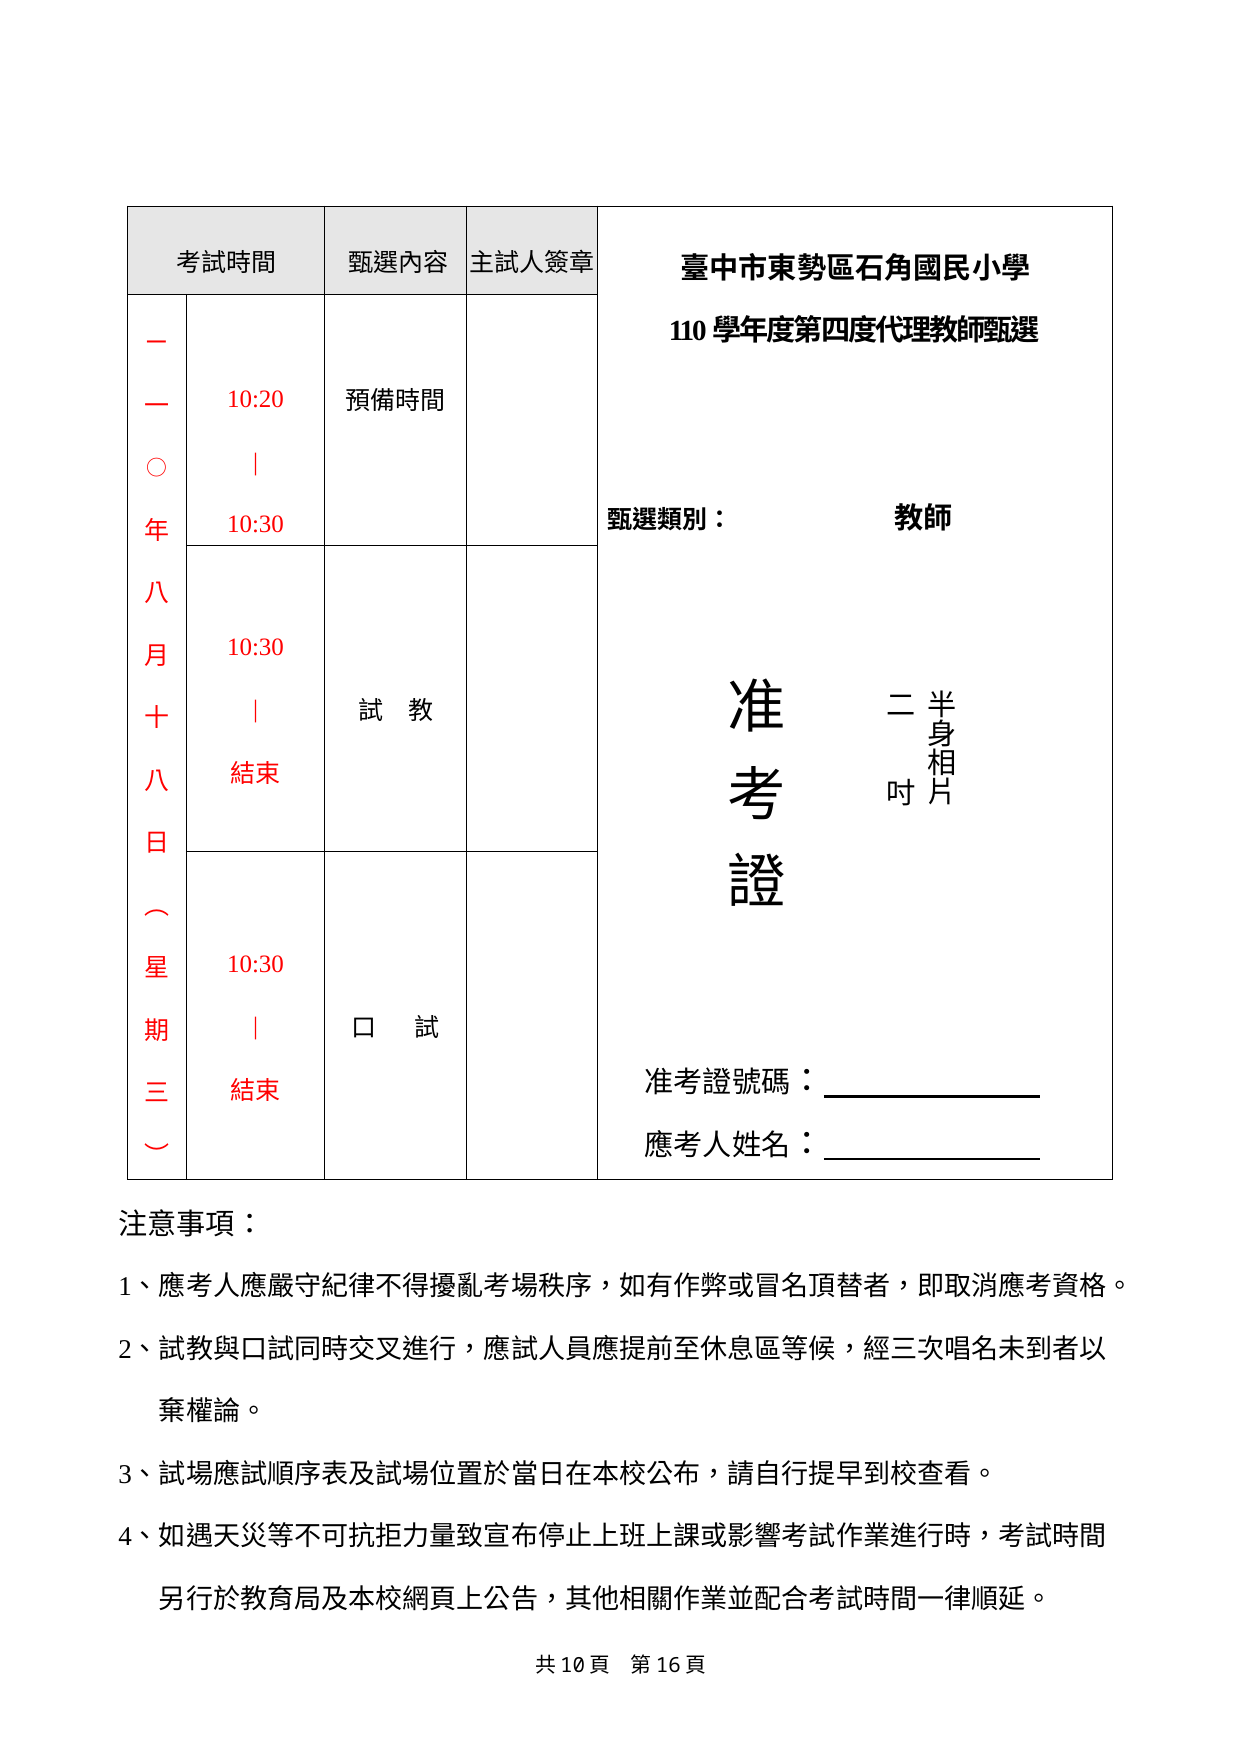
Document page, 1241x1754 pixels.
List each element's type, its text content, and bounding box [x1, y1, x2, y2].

table_cell 預備時間 [325, 295, 466, 545]
text 2、試教與口試同時交叉進行，應試人員應提前至休息區等候，經三次唱名未到者以棄權論。 [118, 1305, 1122, 1430]
table_header 甄選內容 [325, 207, 466, 294]
table_header 臺中市東勢區石角國民小學 110學年度第四度代理教師甄選 甄選類別： 教師 准考證號碼： 應考人姓名： [598, 207, 1112, 1179]
table_cell [467, 295, 597, 545]
table_cell 10:30 | 結束 [187, 852, 324, 1179]
table_header 考試時間 [128, 207, 324, 294]
table_header 主試人簽章 [467, 207, 597, 294]
text 3、試場應試順序表及試場位置於當日在本校公布，請自行提早到校查看。 [118, 1430, 1122, 1492]
table_cell [467, 546, 597, 851]
text 4、如遇天災等不可抗拒力量致宣布停止上班上課或影響考試作業進行時，考試時間 另行於教育局及本校網頁上公告，其他相關作業並配合考試時間一律順延。 [118, 1492, 1122, 1617]
table_cell 10:30 | 結束 [187, 546, 324, 851]
table_cell 10:20 | 10:30 [187, 295, 324, 545]
table_cell [467, 852, 597, 1179]
text 注意事項： [118, 1180, 1122, 1242]
table_cell 口 試 [325, 852, 466, 1179]
text 1、應考人應嚴守紀律不得擾亂考場秩序，如有作弊或冒名頂替者，即取消應考資格。 [118, 1242, 1122, 1305]
table_cell ㄧ一○年八月十八日︵星期三︶ [128, 295, 186, 1179]
table_cell 試 教 [325, 546, 466, 851]
